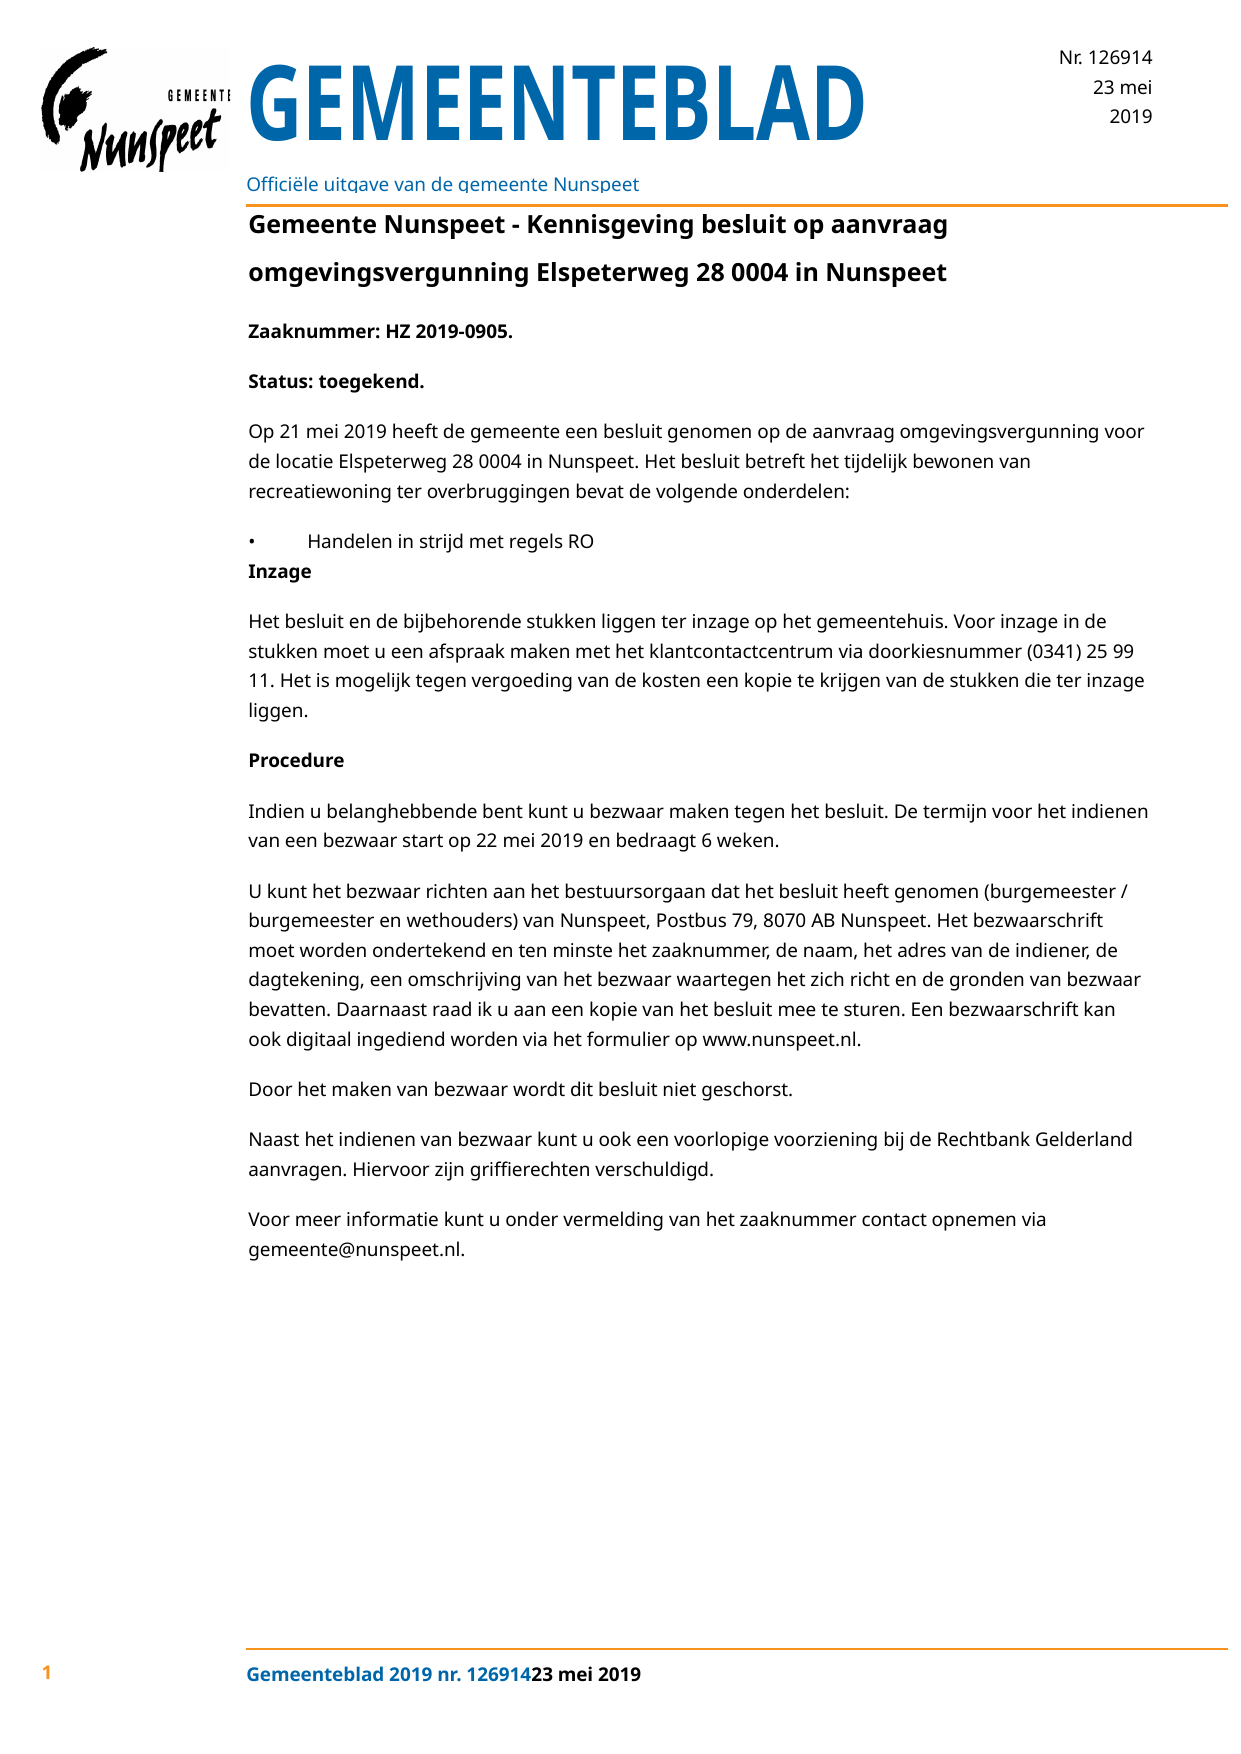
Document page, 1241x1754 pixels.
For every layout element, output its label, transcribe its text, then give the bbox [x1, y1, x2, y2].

text Indien u belanghebbende bent kunt u bezwaar maken tegen het besluit. De termijn voor het indienen van een bezwaar start op 22 mei 2019 en bedraagt 6 weken. [248, 798, 1152, 853]
text Naast het indienen van bezwaar kunt u ook een voorlopige voorziening bij de Rechtbank Gelderland aanvragen. Hiervoor zijn griffierechten verschuldigd. [248, 1127, 1152, 1182]
text Gemeente Nunspeet - Kennisgeving besluit op aanvraag omgevingsvergunning Elspeterweg 28 0004 in Nunspeet [248, 207, 1152, 288]
text Zaaknummer: HZ 2019-0905. [248, 318, 1152, 344]
text Voor meer informatie kunt u onder vermelding van het zaaknummer contact opnemen via gemeente@nunspeet.nl. [248, 1207, 1152, 1262]
text Door het maken van bezwaar wordt dit besluit niet geschorst. [248, 1076, 1152, 1102]
text Het besluit en de bijbehorende stukken liggen ter inzage op het gemeentehuis. Voor inzage in de stukken moet u een afspraak maken met het klantcontactcentrum via doorkiesnummer (0341) 25 99 11. Het is mogelijk tegen vergoeding van de kosten een kopie te krijgen van de stukken die ter inzage liggen. [248, 608, 1152, 723]
list Handelen in strijd met regels RO [248, 528, 1152, 554]
text Status: toegekend. [248, 368, 1152, 394]
text Op 21 mei 2019 heeft de gemeente een besluit genomen op de aanvraag omgevingsvergunning voor de locatie Elspeterweg 28 0004 in Nunspeet. Het besluit betreft het tijdelijk bewonen van recreatiewoning ter overbruggingen bevat de volgende onderdelen: [248, 419, 1152, 504]
picture [41, 47, 231, 172]
text U kunt het bezwaar richten aan het bestuursorgaan dat het besluit heeft genomen (burgemeester / burgemeester en wethouders) van Nunspeet, Postbus 79, 8070 AB Nunspeet. Het bezwaarschrift moet worden ondertekend en ten minste het zaaknummer, de naam, het adres van de indiener, de dagtekening, een omschrijving van het bezwaar waartegen het zich richt en de gronden van bezwaar bevatten. Daarnaast raad ik u aan een kopie van het besluit mee te sturen. Een bezwaarschrift kan ook digitaal ingediend worden via het formulier op www.nunspeet.nl. [248, 878, 1152, 1052]
text Inzage [248, 558, 1152, 584]
text Procedure [248, 747, 1152, 773]
